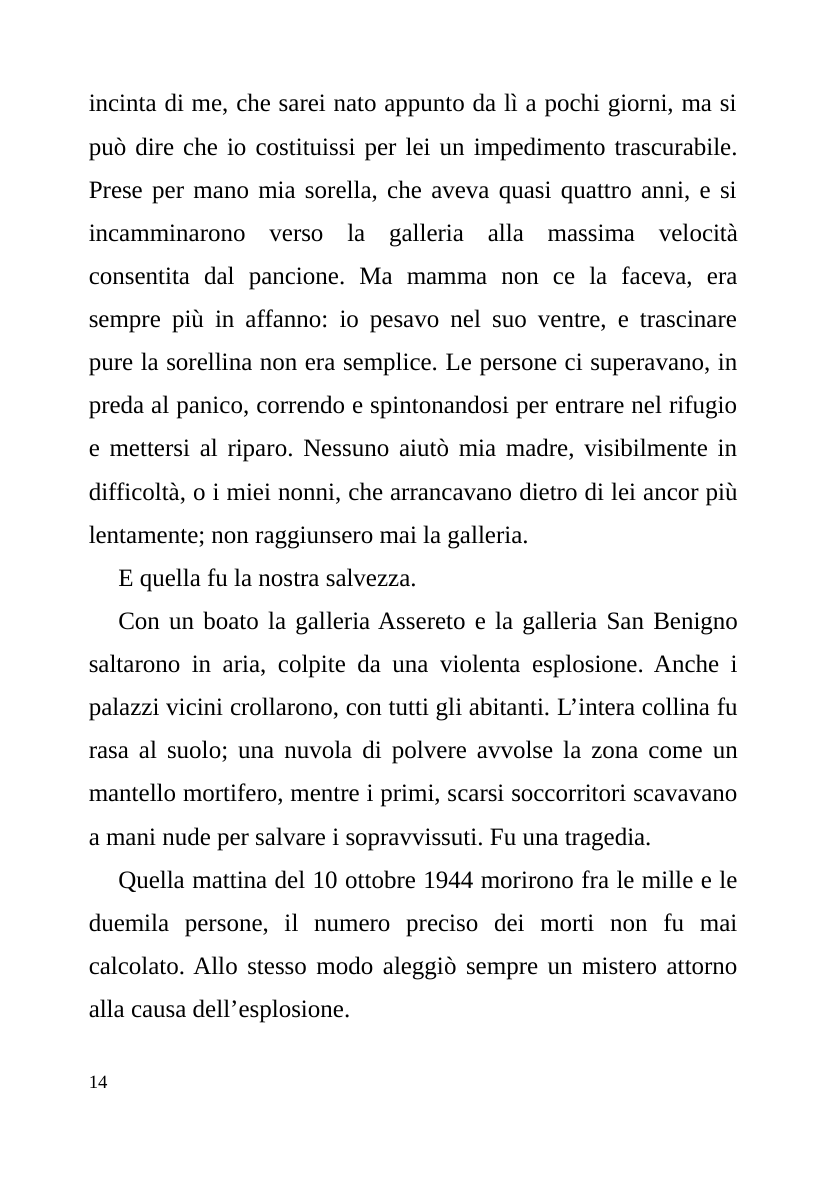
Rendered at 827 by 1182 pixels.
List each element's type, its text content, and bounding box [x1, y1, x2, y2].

text Con un boato la galleria Assereto e la galleria San Benigno saltarono in aria, colpite da una violenta esplosione. Anche i palazzi vicini crollarono, con tutti gli abitanti. L’intera collina fu rasa al suolo; una nuvola di polvere avvolse la zona come un mantello mortifero, mentre i primi, scarsi soccorritori scavavano a mani nude per salvare i sopravvissuti. Fu una tragedia. [88, 606, 738, 850]
text E quella fu la nostra salvezza. [88, 563, 738, 592]
text incinta di me, che sarei nato appunto da lì a pochi giorni, ma si può dire che io costituissi per lei un impedimento trascurabile. Prese per mano mia sorella, che aveva quasi quattro anni, e si incamminarono verso la galleria alla massima velocità consentita dal pancione. Ma mamma non ce la faceva, era sempre più in affanno: io pesavo nel suo ventre, e trascinare pure la sorellina non era semplice. Le persone ci superavano, in preda al panico, correndo e spintonandosi per entrare nel rifugio e mettersi al riparo. Nessuno aiutò mia madre, visibilmente in difficoltà, o i miei nonni, che arrancavano dietro di lei ancor più lentamente; non raggiunsero mai la galleria. [88, 88, 738, 548]
text Quella mattina del 10 ottobre 1944 morirono fra le mille e le duemila persone, il numero preciso dei morti non fu mai calcolato. Allo stesso modo aleggiò sempre un mistero attorno alla causa dell’esplosione. [88, 865, 738, 1023]
